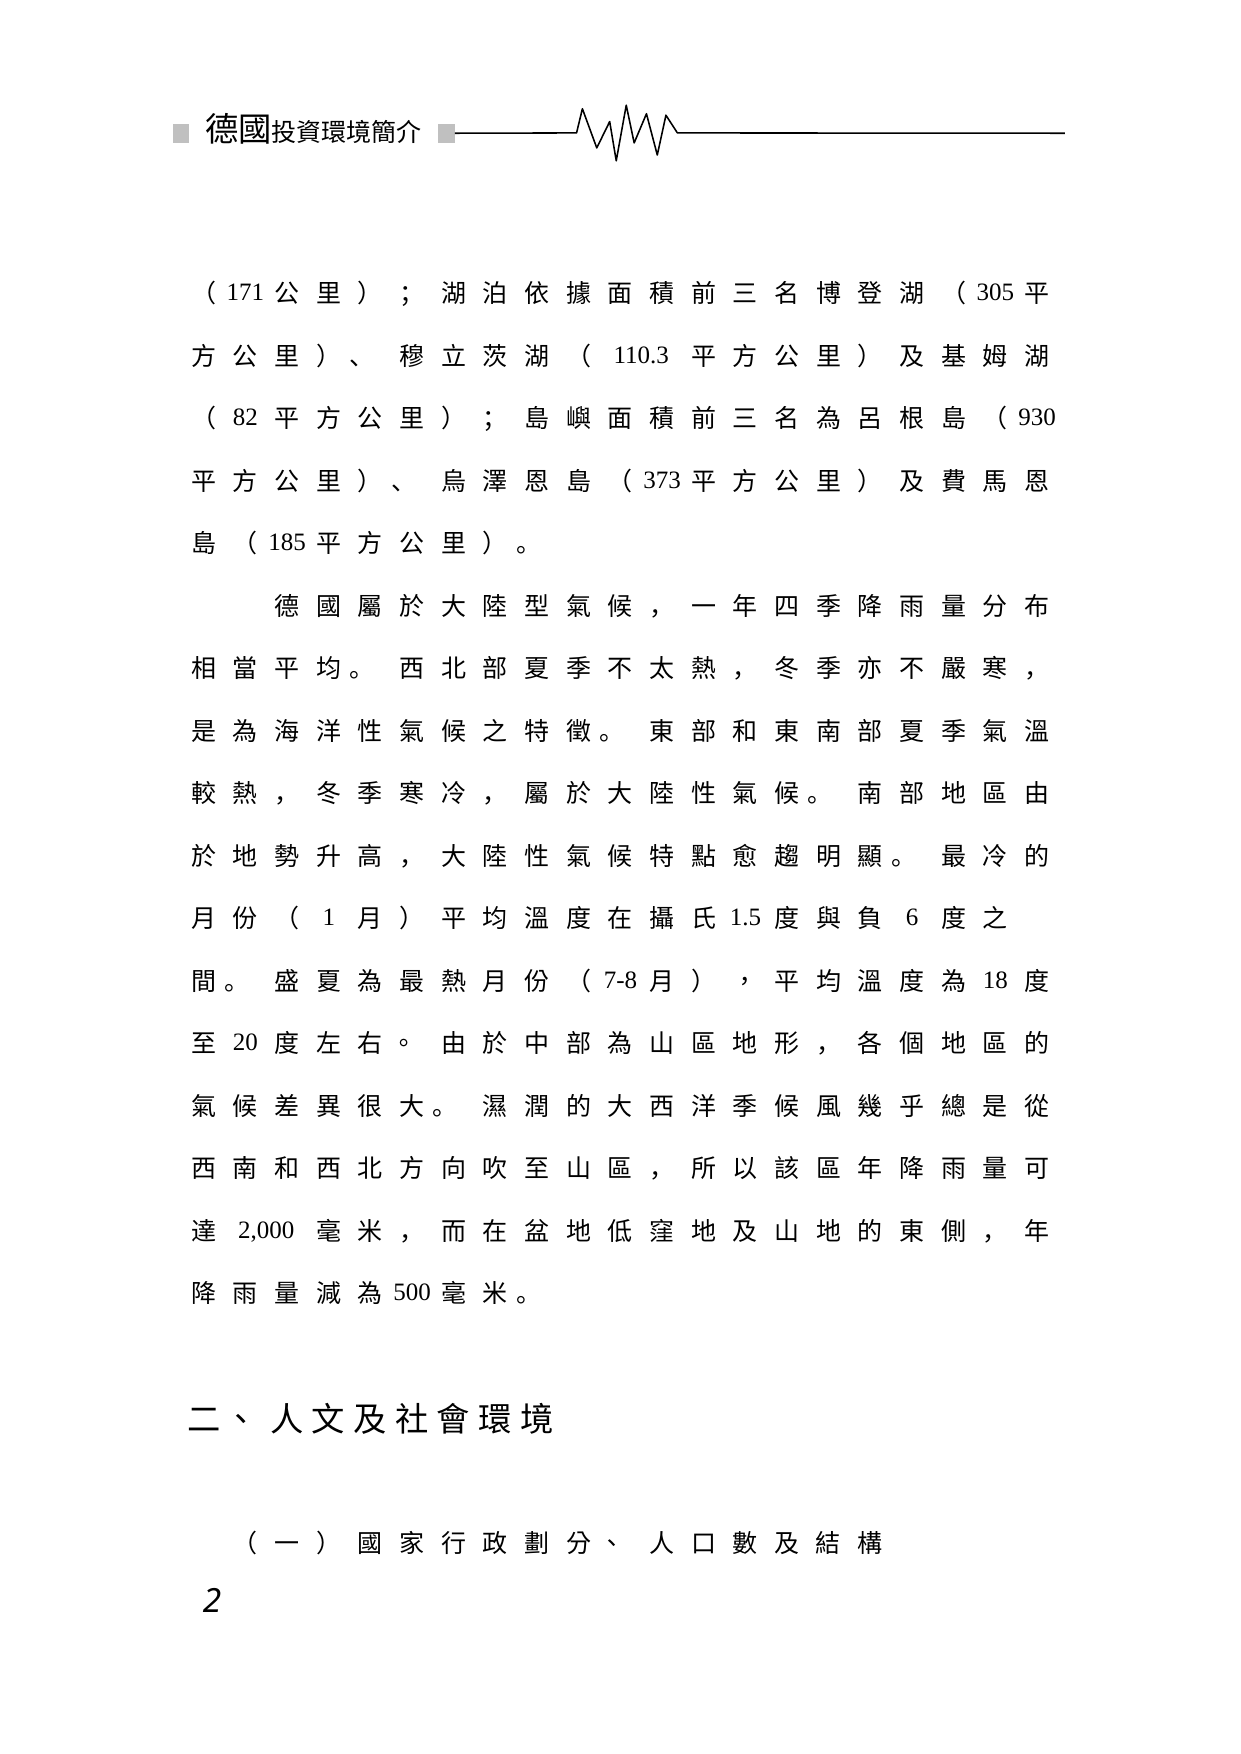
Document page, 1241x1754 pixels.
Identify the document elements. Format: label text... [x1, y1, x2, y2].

text （一）國家行政劃分、人口數及結構 [207, 1500, 1058, 1563]
text 德國屬於大陸型氣候，一年四季降雨量分布相當平均。西北部夏季不太熱，冬季亦不嚴寒，是為海洋性氣候之特徵。東部和東南部夏季氣溫較熱，冬季寒冷，屬於大陸性氣候。南部地區由於地勢升高，大陸性氣候特點愈趨明顯。最冷的月份（1月）平均溫度在攝氏1.5度與負6度之間。盛夏為最熱月份（7-8月），平均溫度為18度至20度左右。由於中部為山區地形，各個地區的氣候差異很大。濕潤的大西洋季候風幾乎總是從西南和西北方向吹至山區，所以該區年降雨量可達2,000毫米，而在盆地低窪地及山地的東側，年降雨量減為500毫米。 [183, 563, 1058, 1313]
text 二、人文及社會環境 [183, 1375, 1058, 1438]
text （171公里）；湖泊依據面積前三名博登湖（305平方公里）、穆立茨湖（110.3平方公里）及基姆湖（82平方公里）；島嶼面積前三名為呂根島（930平方公里）、烏澤恩島（373平方公里）及費馬恩島（185平方公里）。 [183, 250, 1058, 563]
